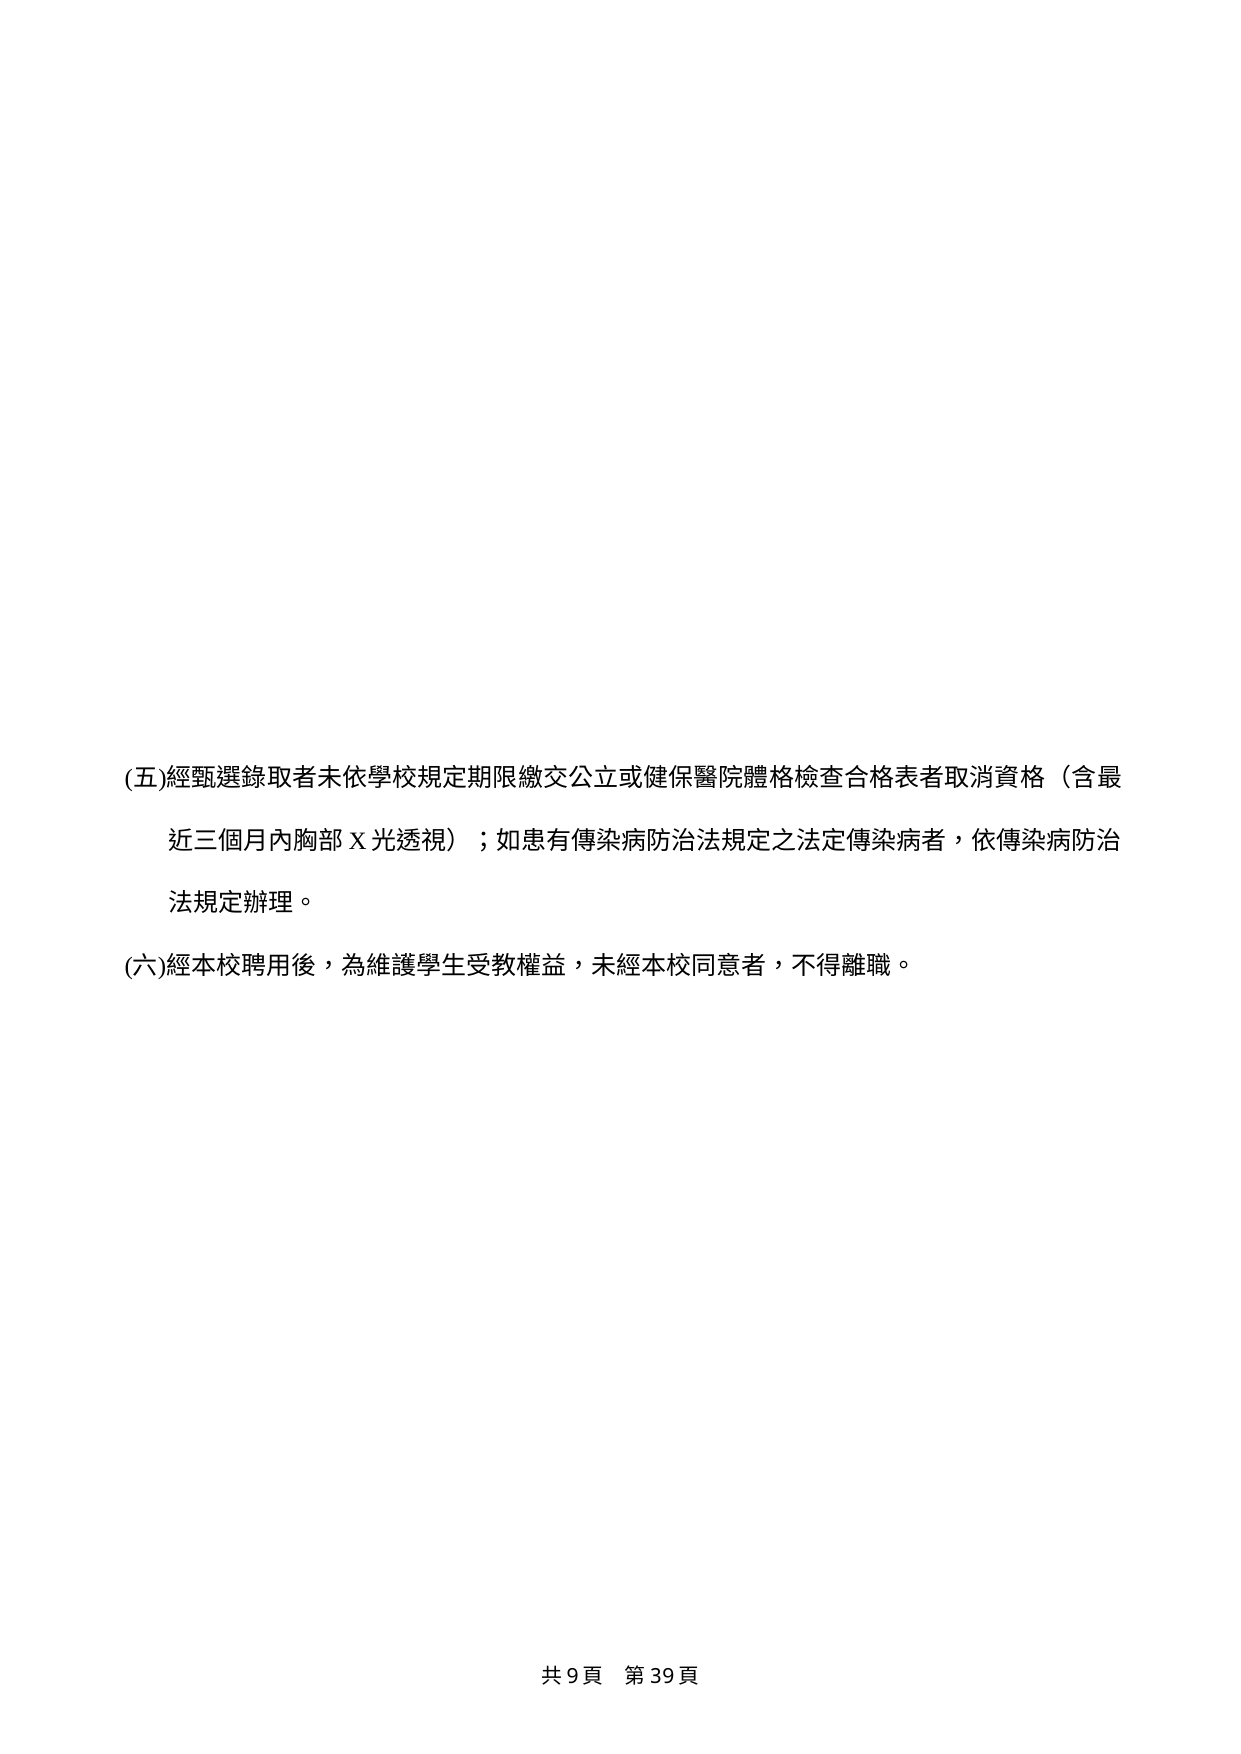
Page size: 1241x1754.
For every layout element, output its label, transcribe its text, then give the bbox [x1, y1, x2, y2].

text (六)經本校聘用後，為維護學生受教權益，未經本校同意者，不得離職。 [118, 922, 1122, 984]
text (五)經甄選錄取者未依學校規定期限繳交公立或健保醫院體格檢查合格表者取消資格（含最近三個月內胸部X光透視）；如患有傳染病防治法規定之法定傳染病者，依傳染病防治法規定辦理。 [118, 734, 1122, 922]
